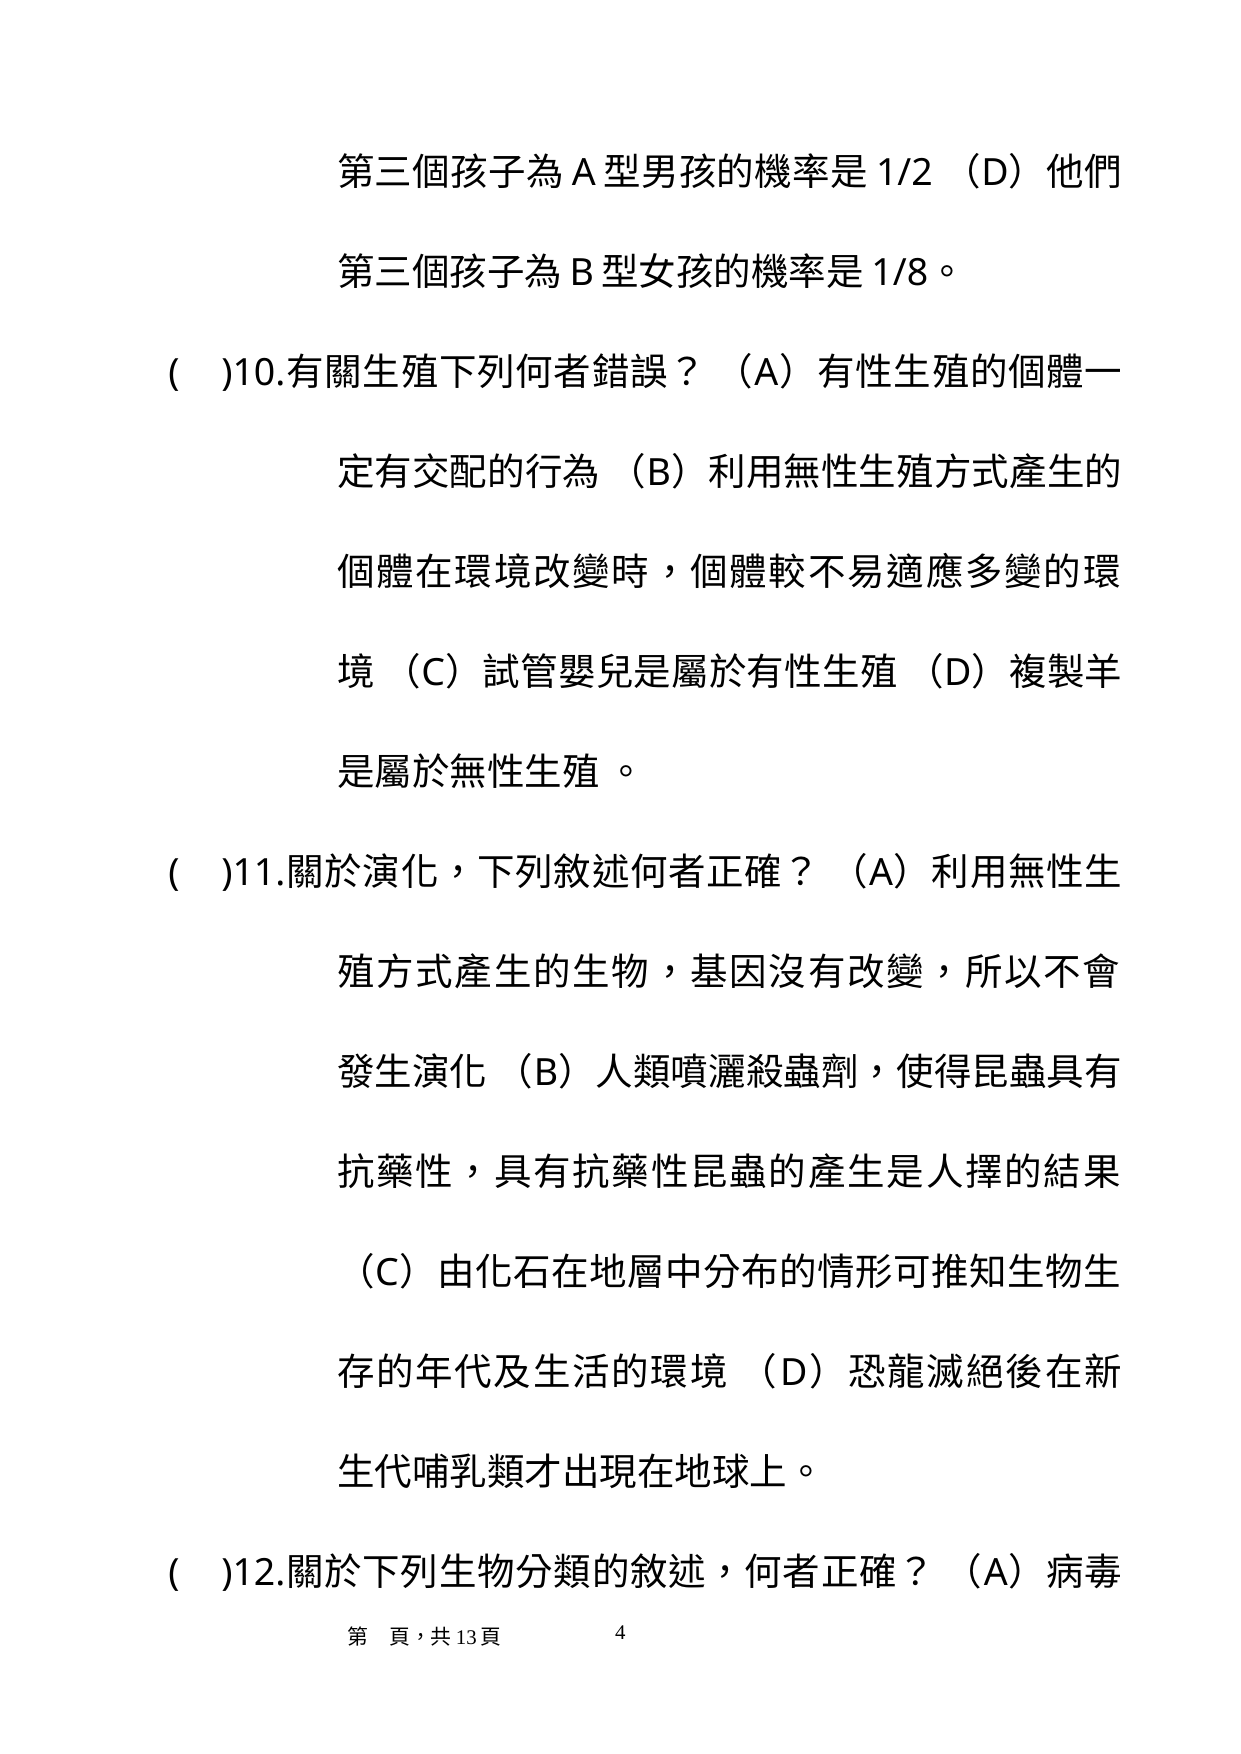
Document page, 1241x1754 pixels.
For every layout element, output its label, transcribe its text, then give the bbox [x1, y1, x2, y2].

text ( )12.關於下列生物分類的敘述，何者正確？ （A）病毒 [168, 1519, 1122, 1619]
text ( )11.關於演化，下列敘述何者正確？ （A）利用無性生殖方式產生的生物，基因沒有改變，所以不會發生演化 （B）人類噴灑殺蟲劑，使得昆蟲具有抗藥性，具有抗藥性昆蟲的產生是人擇的結果 （C）由化石在地層中分布的情形可推知生物生存的年代及生活的環境 （D）恐龍滅絕後在新生代哺乳類才出現在地球上。 [168, 819, 1122, 1519]
text ( )10.有關生殖下列何者錯誤？ （A）有性生殖的個體一定有交配的行為 （B）利用無性生殖方式產生的個體在環境改變時，個體較不易適應多變的環境 （C）試管嬰兒是屬於有性生殖 （D）複製羊是屬於無性生殖 。 [168, 319, 1122, 819]
text 第三個孩子為A型男孩的機率是1/2 （D）他們第三個孩子為B型女孩的機率是1/8。 [168, 119, 1122, 319]
